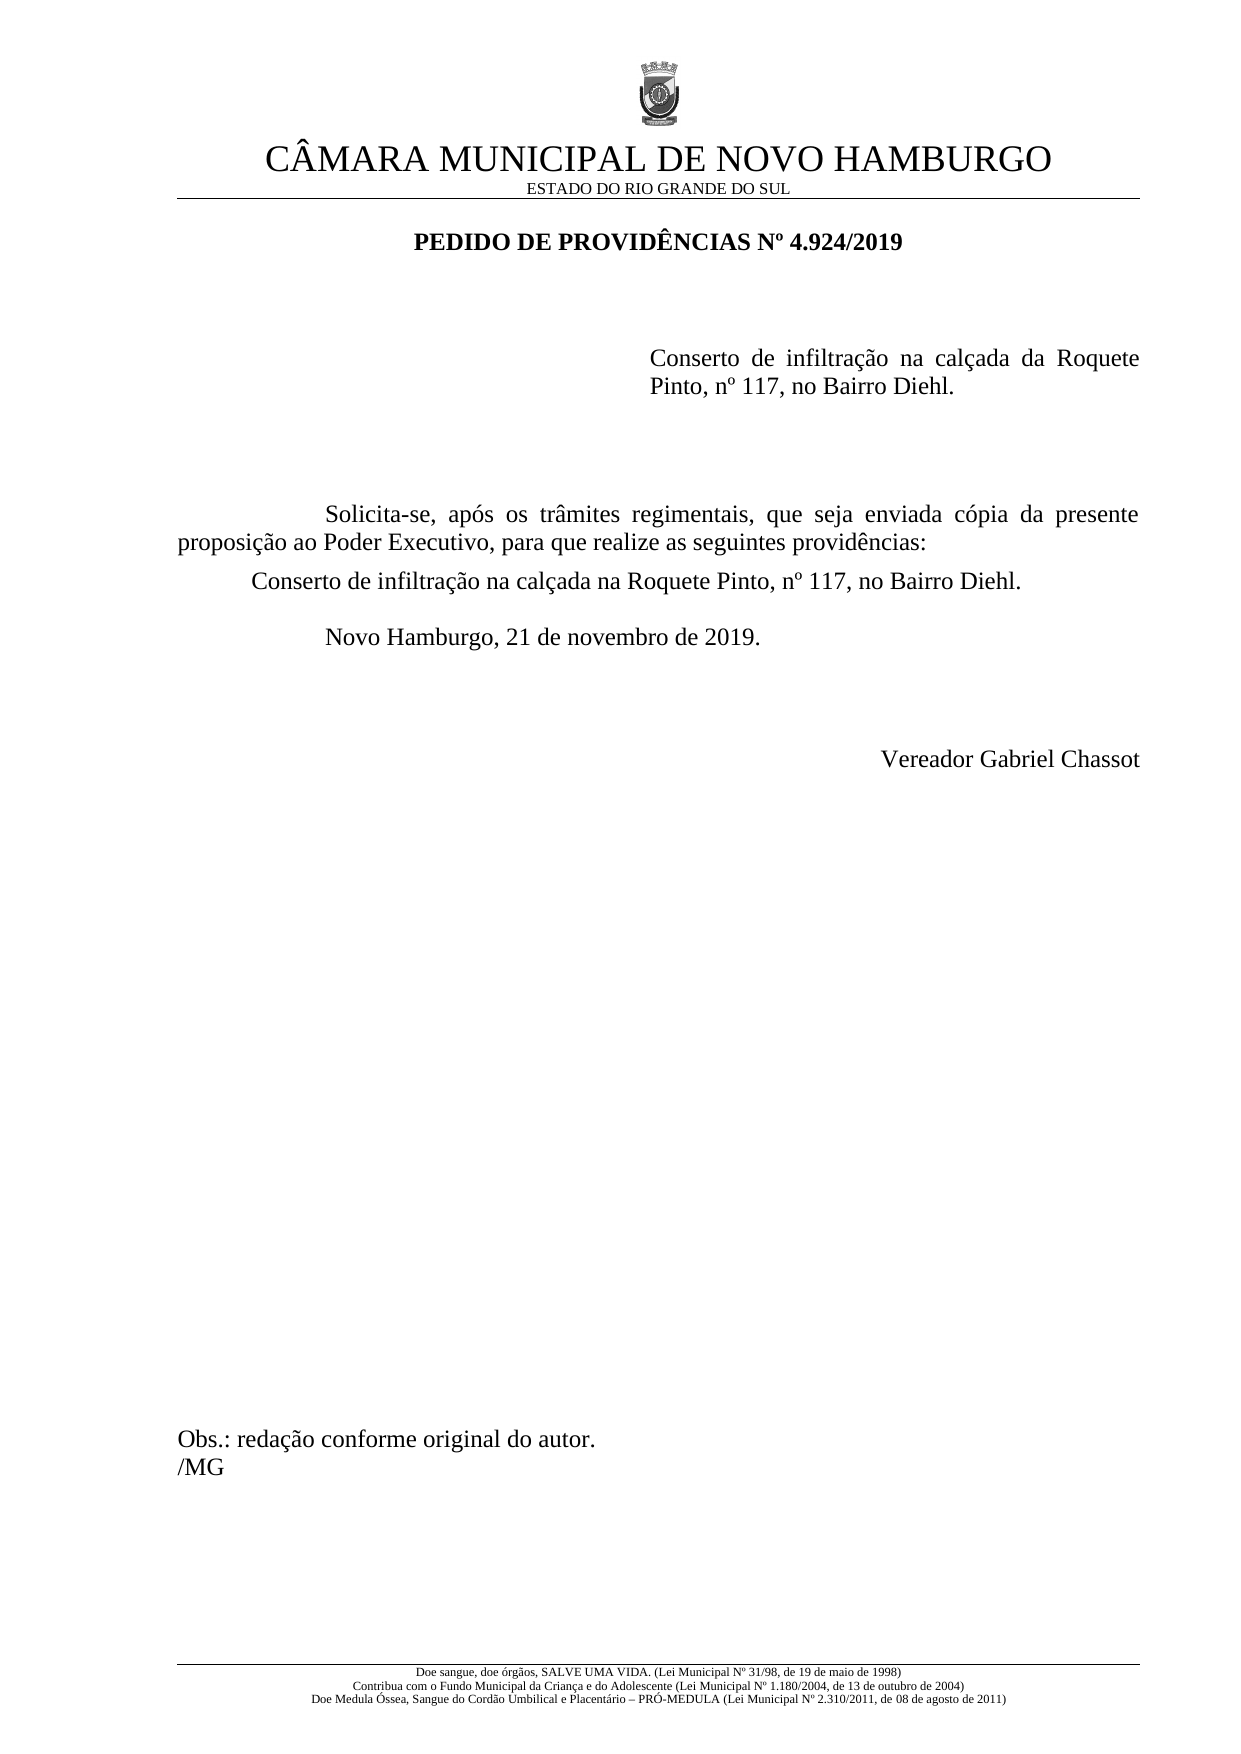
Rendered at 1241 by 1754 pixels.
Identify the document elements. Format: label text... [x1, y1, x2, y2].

text /MG [177, 1453, 1140, 1480]
text Obs.: redação conforme original do autor. [177, 1425, 1140, 1453]
text Conserto de infiltração na calçada da Roquete Pinto, nº 117, no Bairro Diehl. [649, 344, 1140, 400]
text Vereador Gabriel Chassot [177, 746, 1140, 773]
text Novo Hamburgo, 21 de novembro de 2019. [177, 623, 1140, 651]
text Solicita-se, após os trâmites regimentais, que seja enviada cópia da presente proposição ao Poder Executivo, para que realize as seguintes providências: [177, 500, 1140, 556]
text Conserto de infiltração na calçada na Roquete Pinto, nº 117, no Bairro Diehl. [177, 567, 1140, 595]
text PEDIDO DE PROVIDÊNCIAS Nº 4.924/2019 [177, 228, 1140, 256]
